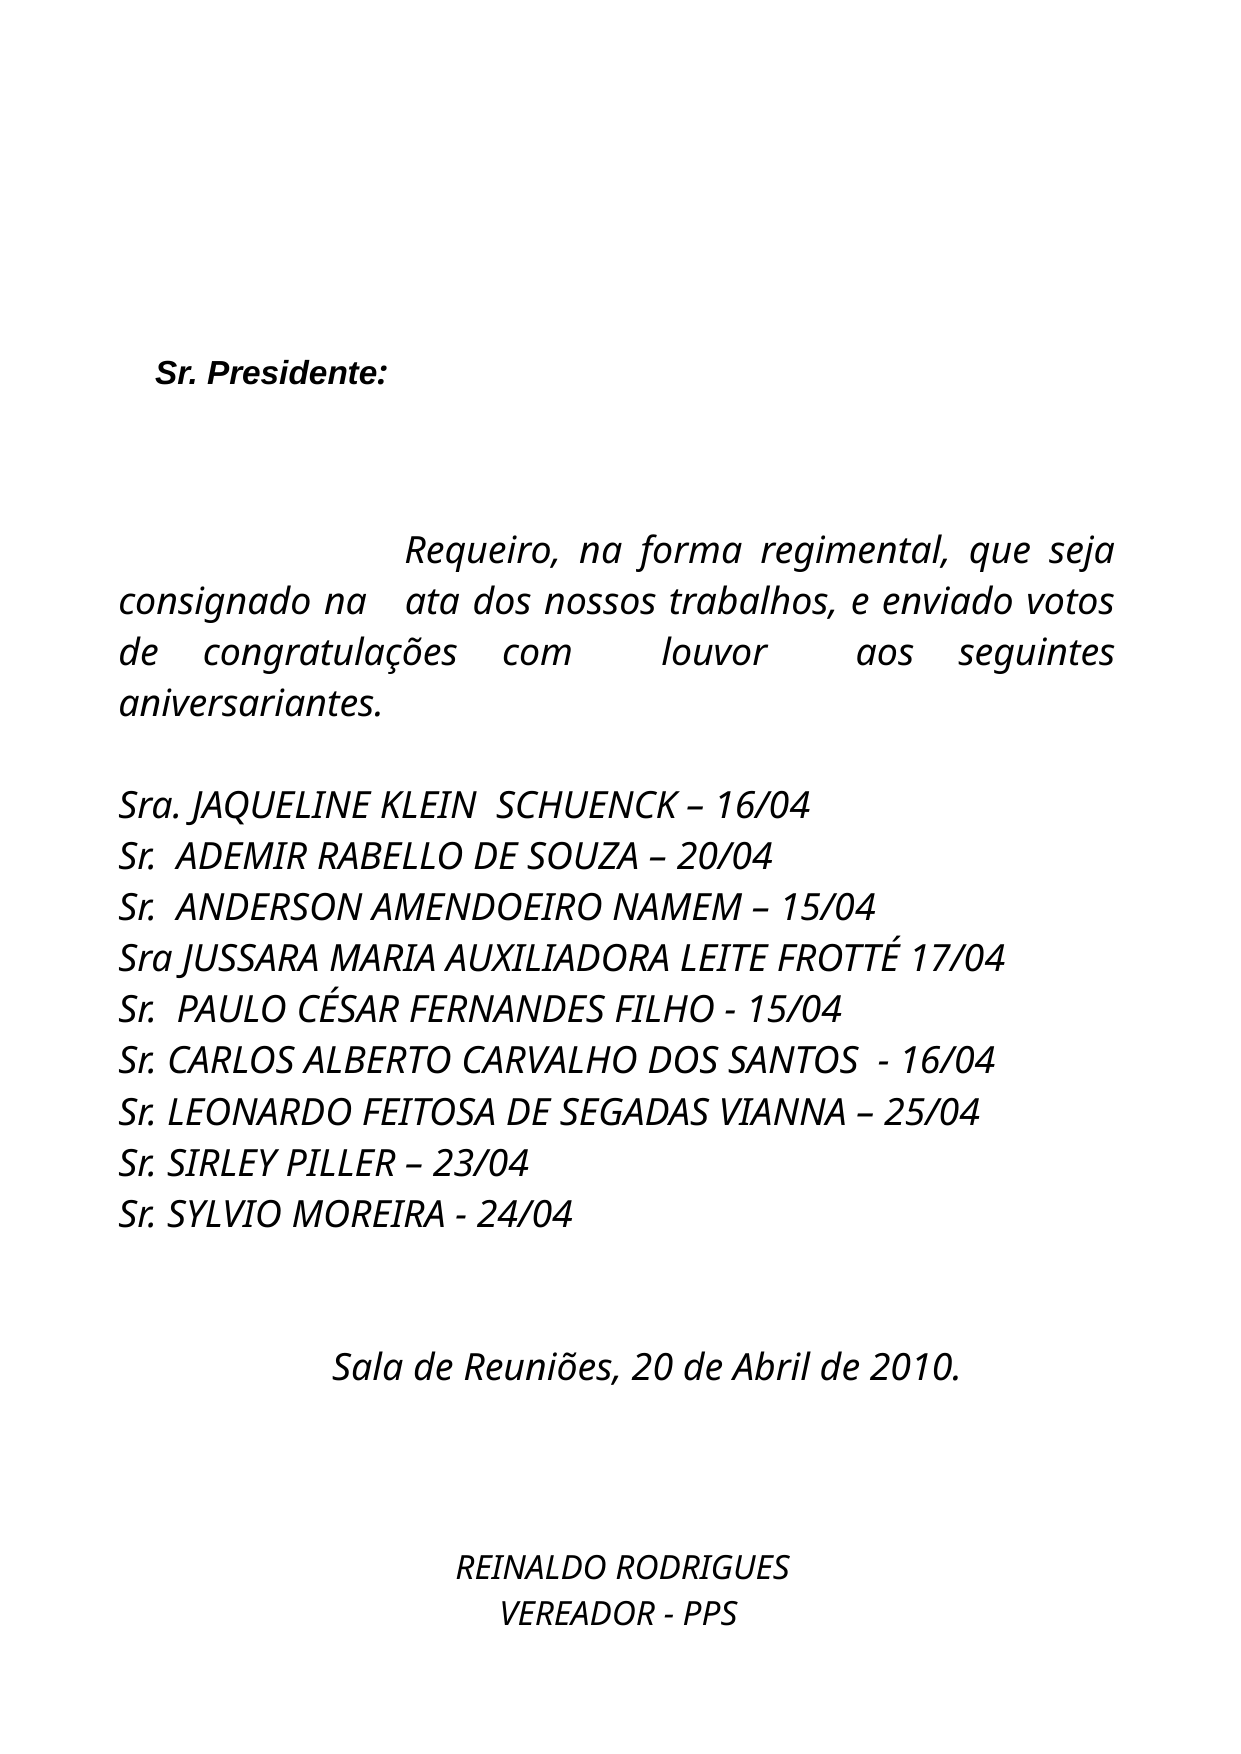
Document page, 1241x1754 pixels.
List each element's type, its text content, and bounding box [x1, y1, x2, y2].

text Sr. Presidente: [118, 349, 1122, 394]
text Sr. PAULO CÉSAR FERNANDES FILHO - 15/04 [118, 983, 1120, 1034]
text Requeiro, na forma regimental, que seja consignado na ata dos nossos trabalhos, e enviado votos de congratulações com louvor aos seguintes aniversariantes. [118, 523, 1120, 727]
text Sr. ADEMIR RABELLO DE SOUZA – 20/04 [118, 829, 1120, 881]
text Sr. SIRLEY PILLER – 23/04 [118, 1136, 1120, 1187]
text Sr. ANDERSON AMENDOEIRO NAMEM – 15/04 [118, 881, 1120, 932]
text Sr. SYLVIO MOREIRA - 24/04 [118, 1187, 1120, 1238]
text Sra. JAQUELINE KLEIN SCHUENCK – 16/04 [118, 778, 1120, 829]
text Sra JUSSARA MARIA AUXILIADORA LEITE FROTTÉ 17/04 [118, 932, 1120, 983]
text VEREADOR - PPS [118, 1589, 1122, 1635]
text Sala de Reuniões, 20 de Abril de 2010. [118, 1340, 1120, 1391]
text Sr. CARLOS ALBERTO CARVALHO DOS SANTOS - 16/04 [118, 1034, 1120, 1085]
text REINALDO RODRIGUES [118, 1544, 1122, 1589]
text Sr. LEONARDO FEITOSA DE SEGADAS VIANNA – 25/04 [118, 1085, 1120, 1136]
